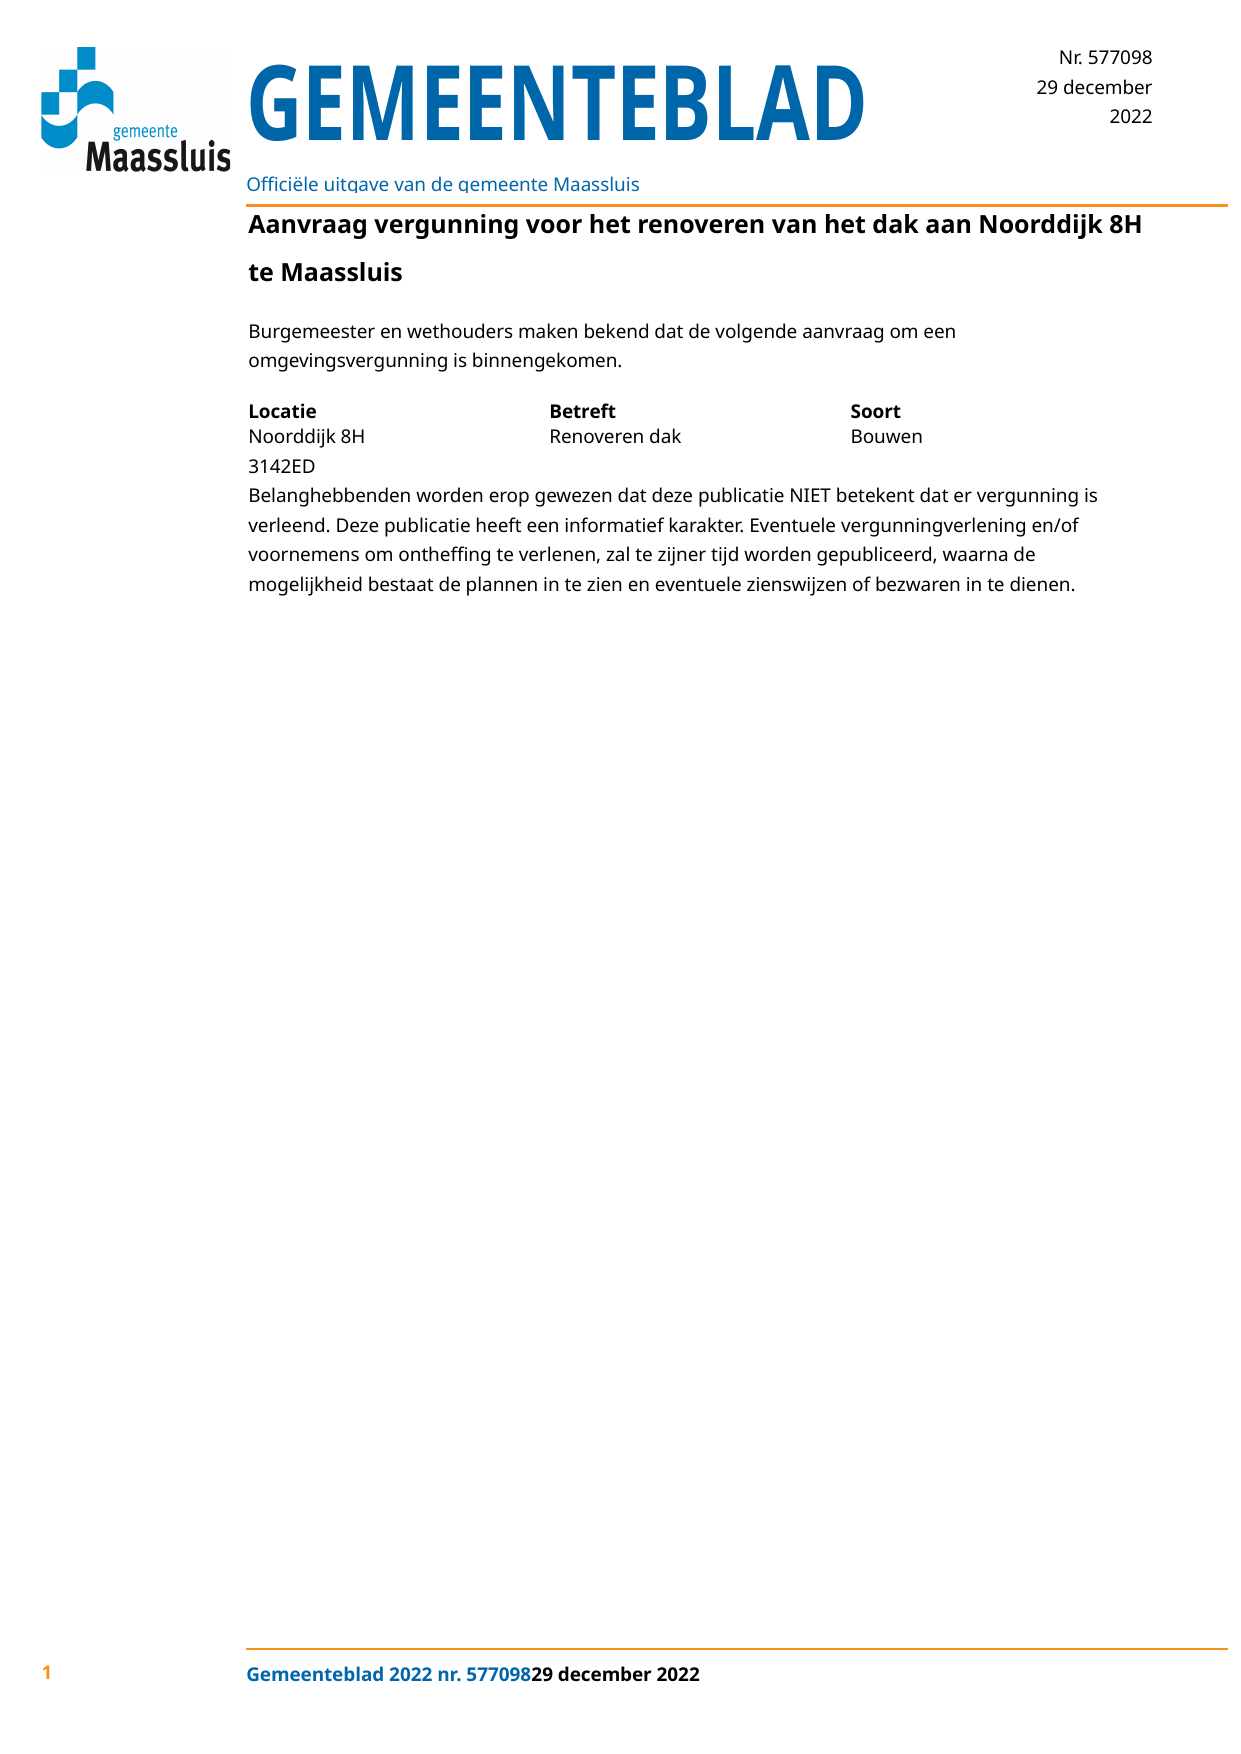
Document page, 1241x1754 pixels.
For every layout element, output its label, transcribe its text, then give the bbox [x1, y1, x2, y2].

text Belanghebbenden worden erop gewezen dat deze publicatie NIET betekent dat er vergunning is verleend. Deze publicatie heeft een informatief karakter. Eventuele vergunningverlening en/of voornemens om ontheffing te verlenen, zal te zijner tijd worden gepubliceerd, waarna de mogelijkheid bestaat de plannen in te zien en eventuele zienswijzen of bezwaren in te dienen. [248, 482, 1152, 597]
text Aanvraag vergunning voor het renoveren van het dak aan Noorddijk 8H te Maassluis [248, 207, 1152, 288]
table_cell Noorddijk 8H 3142ED [248, 424, 549, 479]
table_header Locatie [248, 398, 549, 424]
table_header Betreft [549, 398, 850, 424]
picture [41, 47, 77, 92]
table_cell Renoveren dak [549, 424, 850, 479]
picture [41, 47, 231, 172]
table_header Soort [850, 398, 1152, 424]
text Burgemeester en wethouders maken bekend dat de volgende aanvraag om een omgevingsvergunning is binnengekomen. [248, 318, 1152, 373]
table_cell Bouwen [850, 424, 1152, 479]
